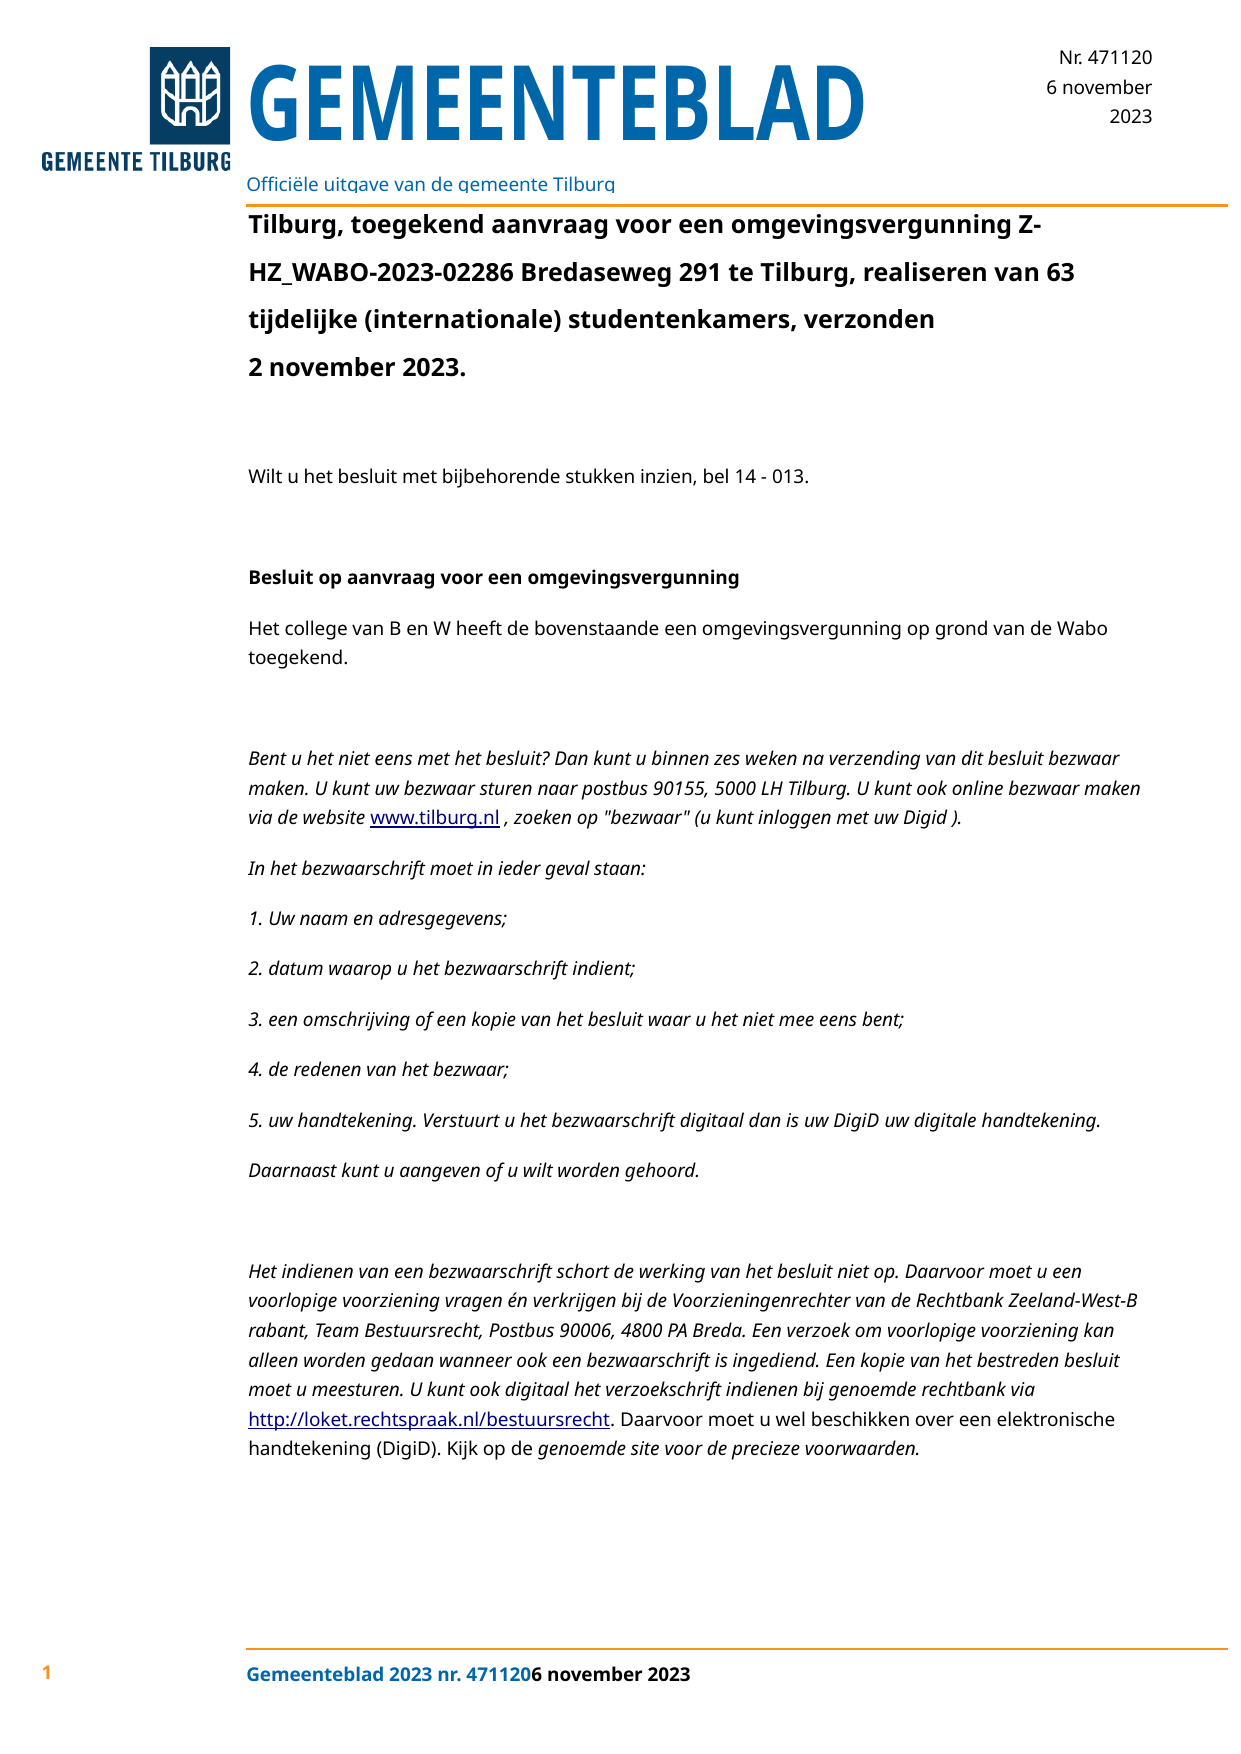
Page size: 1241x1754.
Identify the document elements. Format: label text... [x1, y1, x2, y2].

text Besluit op aanvraag voor een omgevingsvergunning [248, 564, 1152, 590]
text Het college van B en W heeft de bovenstaande een omgevingsvergunning op grond van de Wabo toegekend. [248, 615, 1152, 670]
text 5. uw handtekening. Verstuurt u het bezwaarschrift digitaal dan is uw DigiD uw digitale handtekening. [248, 1107, 1152, 1133]
text 2. datum waarop u het bezwaarschrift indient; [248, 956, 1152, 981]
text In het bezwaarschrift moet in ieder geval staan: [248, 855, 1152, 881]
text 4. de redenen van het bezwaar; [248, 1056, 1152, 1082]
text Daarnaast kunt u aangeven of u wilt worden gehoord. [248, 1157, 1152, 1183]
text Het indienen van een bezwaarschrift schort de werking van het besluit niet op. Daarvoor moet u een voorlopige voorziening vragen én verkrijgen bij de Voorzieningenrechter van de Rechtbank Zeeland-West-B rabant, Team Bestuursrecht, Postbus 90006, 4800 PA Breda. Een verzoek om voorlopige voorziening kan alleen worden gedaan wanneer ook een bezwaarschrift is ingediend. Een kopie van het bestreden besluit moet u meesturen. U kunt ook digitaal het verzoekschrift indienen bij genoemde rechtbank via http://loket.rechtspraak.nl/bestuursrecht. Daarvoor moet u wel beschikken over een elektronische handtekening (DigiD). Kijk op de genoemde site voor de precieze voorwaarden. [248, 1258, 1152, 1461]
text 3. een omschrijving of een kopie van het besluit waar u het niet mee eens bent; [248, 1006, 1152, 1032]
text Bent u het niet eens met het besluit? Dan kunt u binnen zes weken na verzending van dit besluit bezwaar maken. U kunt uw bezwaar sturen naar postbus 90155, 5000 LH Tilburg. U kunt ook online bezwaar maken via de website www.tilburg.nl , zoeken op "bezwaar" (u kunt inloggen met uw Digid ). [248, 745, 1152, 830]
text Tilburg, toegekend aanvraag voor een omgevingsvergunning Z-HZ_WABO-2023-02286 Bredaseweg 291 te Tilburg, realiseren van 63 tijdelijke (internationale) studentenkamers, verzonden 2 november 2023. [248, 207, 1152, 384]
text Wilt u het besluit met bijbehorende stukken inzien, bel 14 - 013. [248, 463, 1152, 489]
picture [41, 47, 231, 172]
text 1. Uw naam en adresgegevens; [248, 905, 1152, 931]
